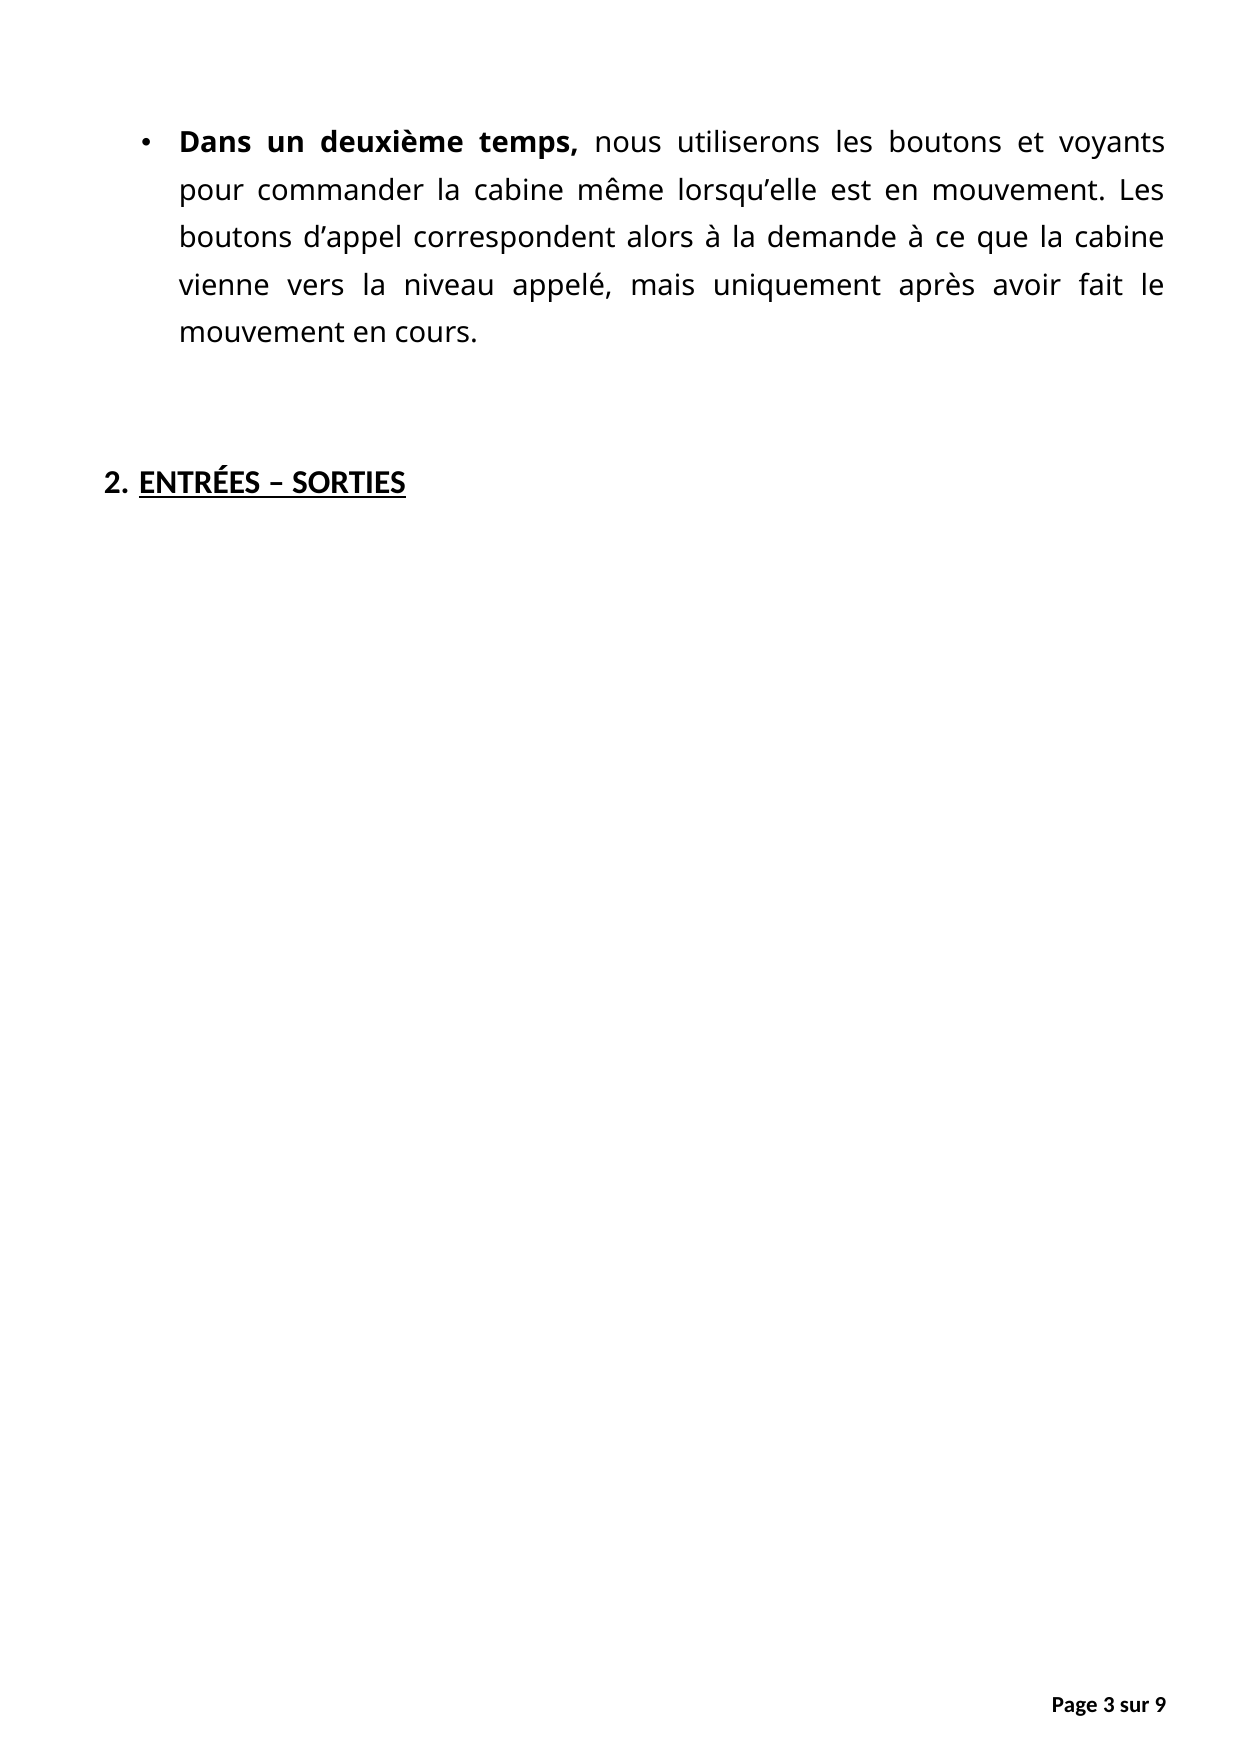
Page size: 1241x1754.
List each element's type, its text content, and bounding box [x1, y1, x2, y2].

list Dans un deuxième temps, nous utiliserons les boutons et voyants pour commander la cabine même lorsqu’elle est en mouvement. Les boutons d’appel correspondent alors à la demande à ce que la cabine vienne vers la niveau appelé, mais uniquement après avoir fait le mouvement en cours. [141, 121, 1166, 351]
subtitle ENTRÉES – SORTIES [103, 461, 1166, 502]
